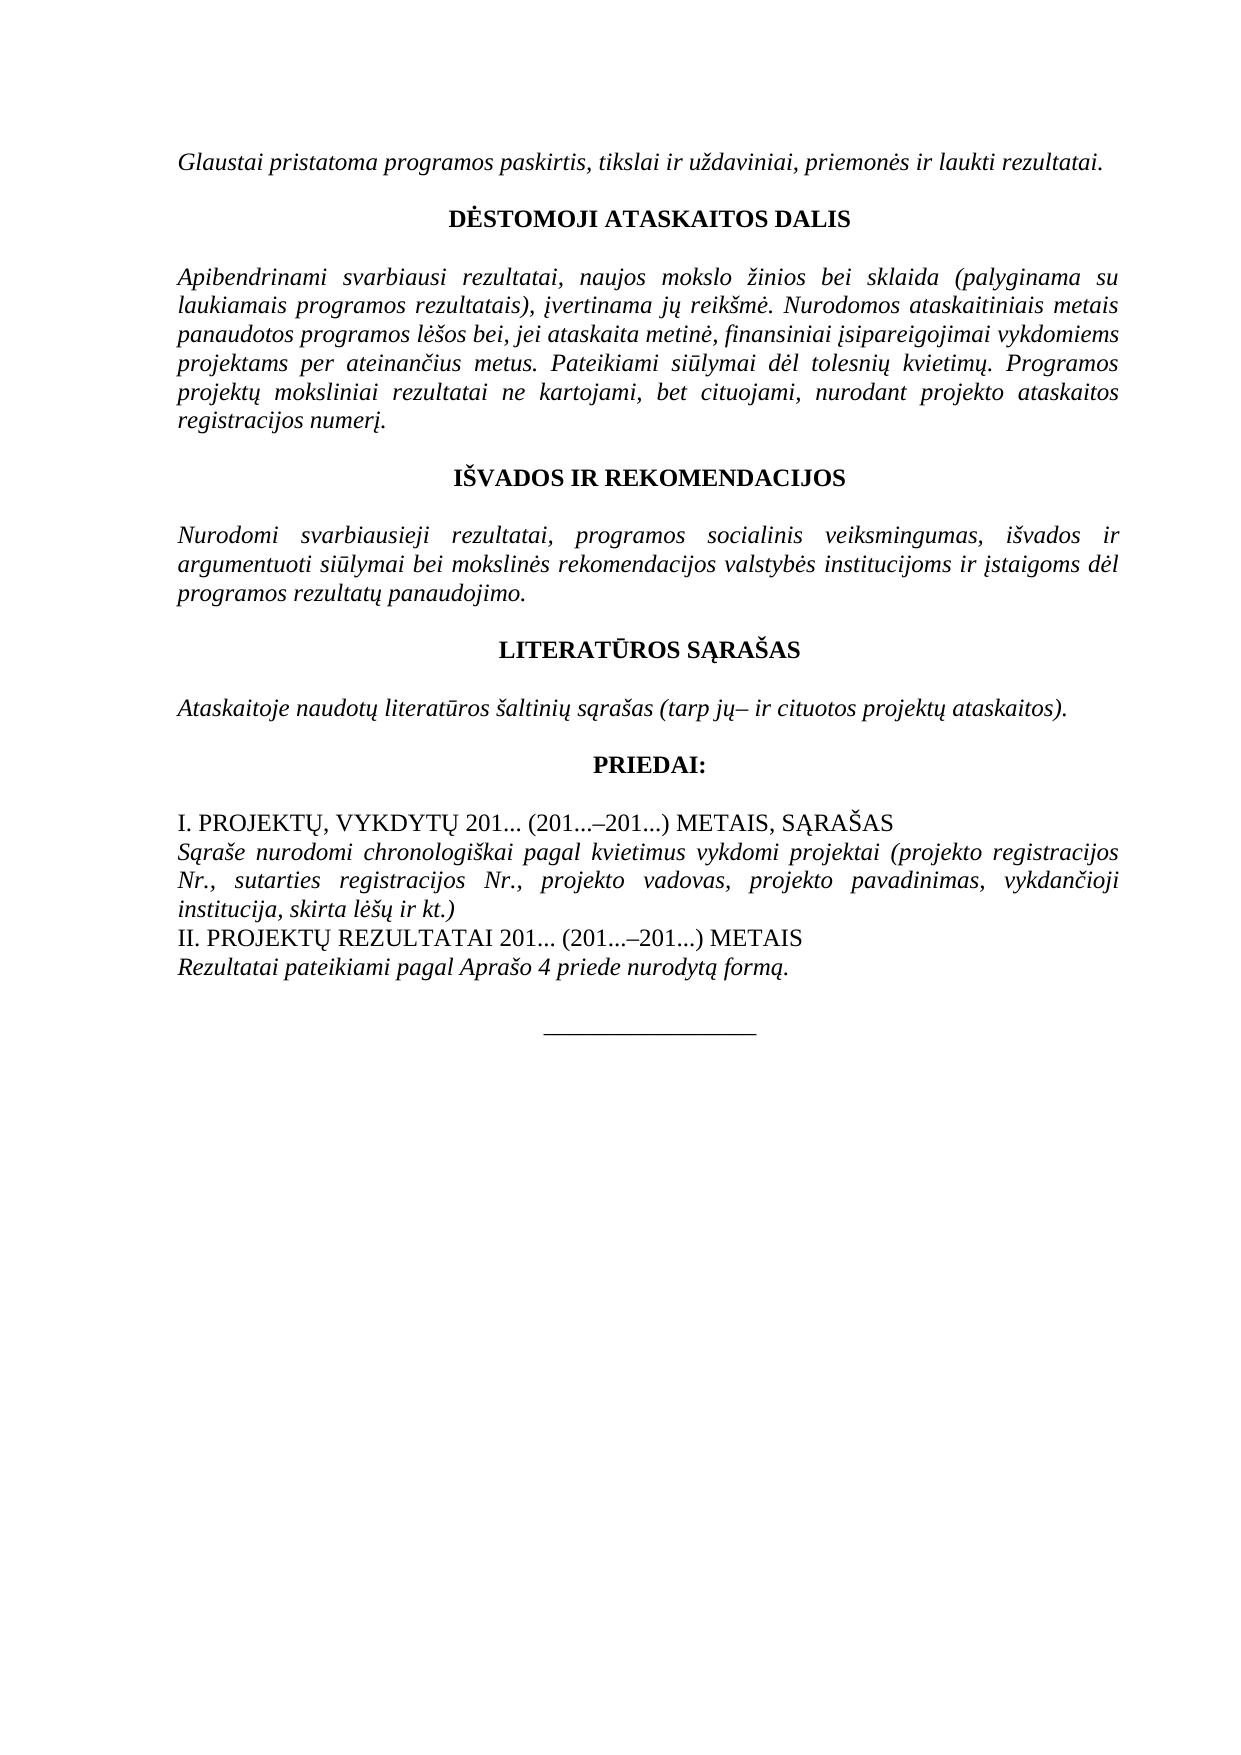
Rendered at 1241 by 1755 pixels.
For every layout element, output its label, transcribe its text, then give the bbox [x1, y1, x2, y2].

text Nurodomi svarbiausieji rezultatai, programos socialinis veiksmingumas, išvados ir argumentuoti siūlymai bei mokslinės rekomendacijos valstybės institucijoms ir įstaigoms dėl programos rezultatų panaudojimo. [177, 521, 1122, 607]
text _________________ [177, 1009, 1122, 1038]
text Ataskaitoje naudotų literatūros šaltinių sąrašas (tarp jų– ir cituotos projektų ataskaitos). [177, 693, 1122, 722]
text IŠVADOS IR REKOMENDACIJOS [177, 463, 1122, 492]
text I. PROJEKTŲ, VYKDYTŲ 201... (201...–201...) mETais, SĄRAŠAS [177, 808, 1122, 837]
text DĖSTOMOJI ATASKAITOS DALIS [177, 204, 1122, 233]
text PRIEDAI: [177, 751, 1122, 779]
text LITERATŪROS SĄRAŠAS [177, 636, 1122, 664]
text Apibendrinami svarbiausi rezultatai, naujos mokslo žinios bei sklaida (palyginama su laukiamais programos rezultatais), įvertinama jų reikšmė. Nurodomos ataskaitiniais metais panaudotos programos lėšos bei, jei ataskaita metinė, finansiniai įsipareigojimai vykdomiems projektams per ateinančius metus. Pateikiami siūlymai dėl tolesnių kvietimų. Programos projektų moksliniai rezultatai ne kartojami, bet cituojami, nurodant projekto ataskaitos registracijos numerį. [177, 262, 1122, 434]
text Sąraše nurodomi chronologiškai pagal kvietimus vykdomi projektai (projekto registracijos Nr., sutarties registracijos Nr., projekto vadovas, projekto pavadinimas, vykdančioji institucija, skirta lėšų ir kt.) [177, 837, 1122, 923]
text Glaustai pristatoma programos paskirtis, tikslai ir uždaviniai, priemonės ir laukti rezultatai. [177, 147, 1122, 176]
text Rezultatai pateikiami pagal Aprašo 4 priede nurodytą formą. [177, 952, 1122, 981]
text II. PROJEKTŲ REZULTATAI 201... (201...–201...) METAIS [177, 923, 1122, 952]
